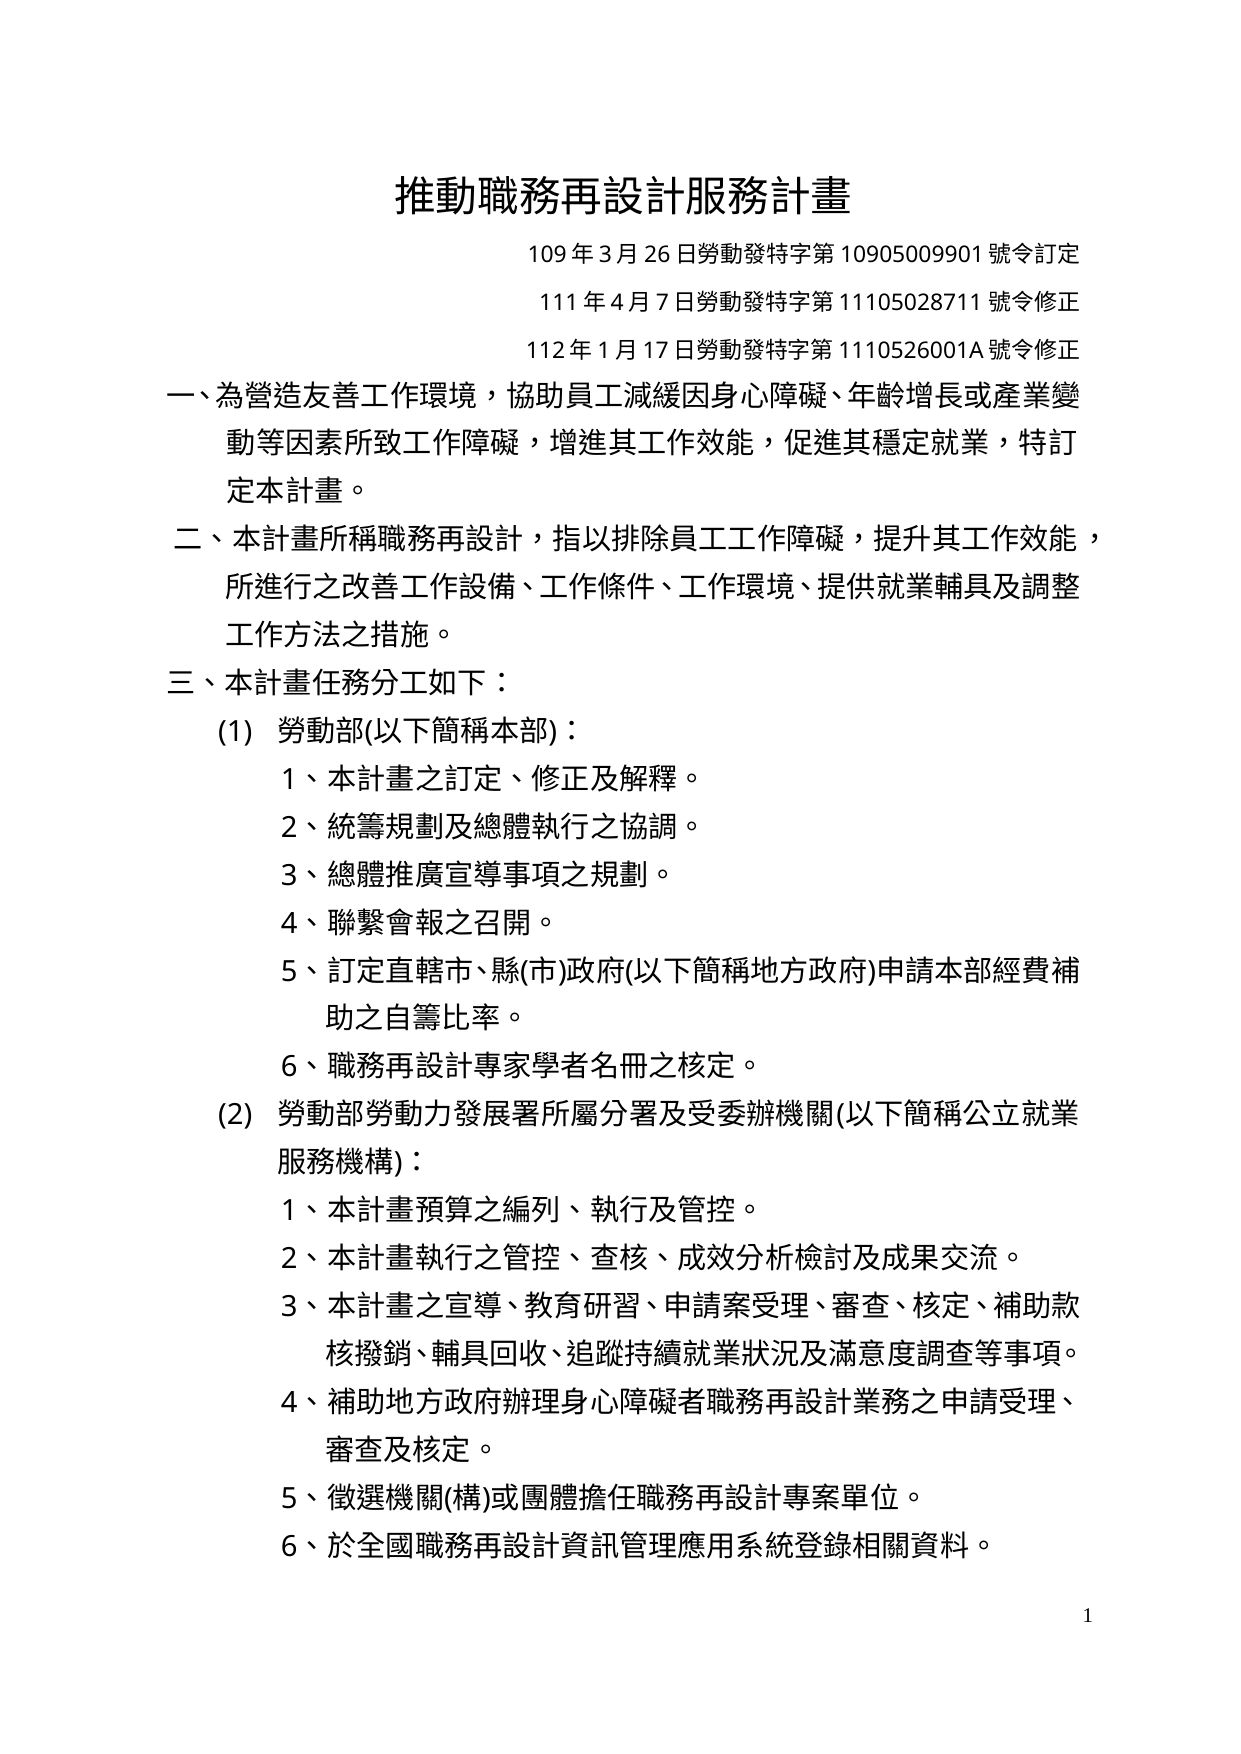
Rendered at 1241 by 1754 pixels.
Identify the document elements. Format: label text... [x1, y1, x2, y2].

list 本計畫預算之編列、執行及管控。 [281, 1182, 1080, 1230]
text 推動職務再設計服務計畫 [166, 163, 1080, 224]
list 勞動部(以下簡稱本部)： [218, 703, 1080, 751]
text 111年4月7日勞動發特字第11105028711 號令修正 [166, 272, 1080, 320]
list 於全國職務再設計資訊管理應用系統登錄相關資料。 [281, 1518, 1080, 1566]
list 補助地方政府辦理身心障礙者職務再設計業務之申請受理、審查及核定。 [281, 1374, 1080, 1470]
text 二、本計畫所稱職務再設計，指以排除員工工作障礙，提升其工作效能，所進行之改善工作設備、工作條件、工作環境、提供就業輔具及調整工作方法之措施。 [173, 511, 1080, 655]
list 本計畫之訂定、修正及解釋。 [281, 751, 1080, 799]
list 聯繫會報之召開。 [281, 895, 1080, 943]
list 職務再設計專家學者名冊之核定。 [281, 1038, 1080, 1086]
text 三、本計畫任務分工如下： [166, 655, 1080, 703]
list 勞動部勞動力發展署所屬分署及受委辦機關(以下簡稱公立就業服務機構)： [218, 1086, 1080, 1182]
list 統籌規劃及總體執行之協調。 [281, 799, 1080, 847]
list 本計畫執行之管控、查核、成效分析檢討及成果交流。 [281, 1230, 1080, 1278]
list 總體推廣宣導事項之規劃。 [281, 847, 1080, 895]
text 一、為營造友善工作環境，協助員工減緩因身心障礙、年齡增長或產業變動等因素所致工作障礙，增進其工作效能，促進其穩定就業，特訂定本計畫。 [166, 368, 1080, 511]
text 112年1月17日勞動發特字第1110526001A號令修正 [166, 320, 1080, 368]
list 訂定直轄市、縣(市)政府(以下簡稱地方政府)申請本部經費補助之自籌比率。 [281, 943, 1080, 1038]
list 本計畫之宣導、教育研習、申請案受理、審查、核定、補助款核撥銷、輔具回收、追蹤持續就業狀況及滿意度調查等事項。 [281, 1278, 1080, 1374]
list 徵選機關(構)或團體擔任職務再設計專案單位。 [281, 1470, 1080, 1518]
text 109年3月26日勞動發特字第10905009901號令訂定 [166, 224, 1080, 272]
